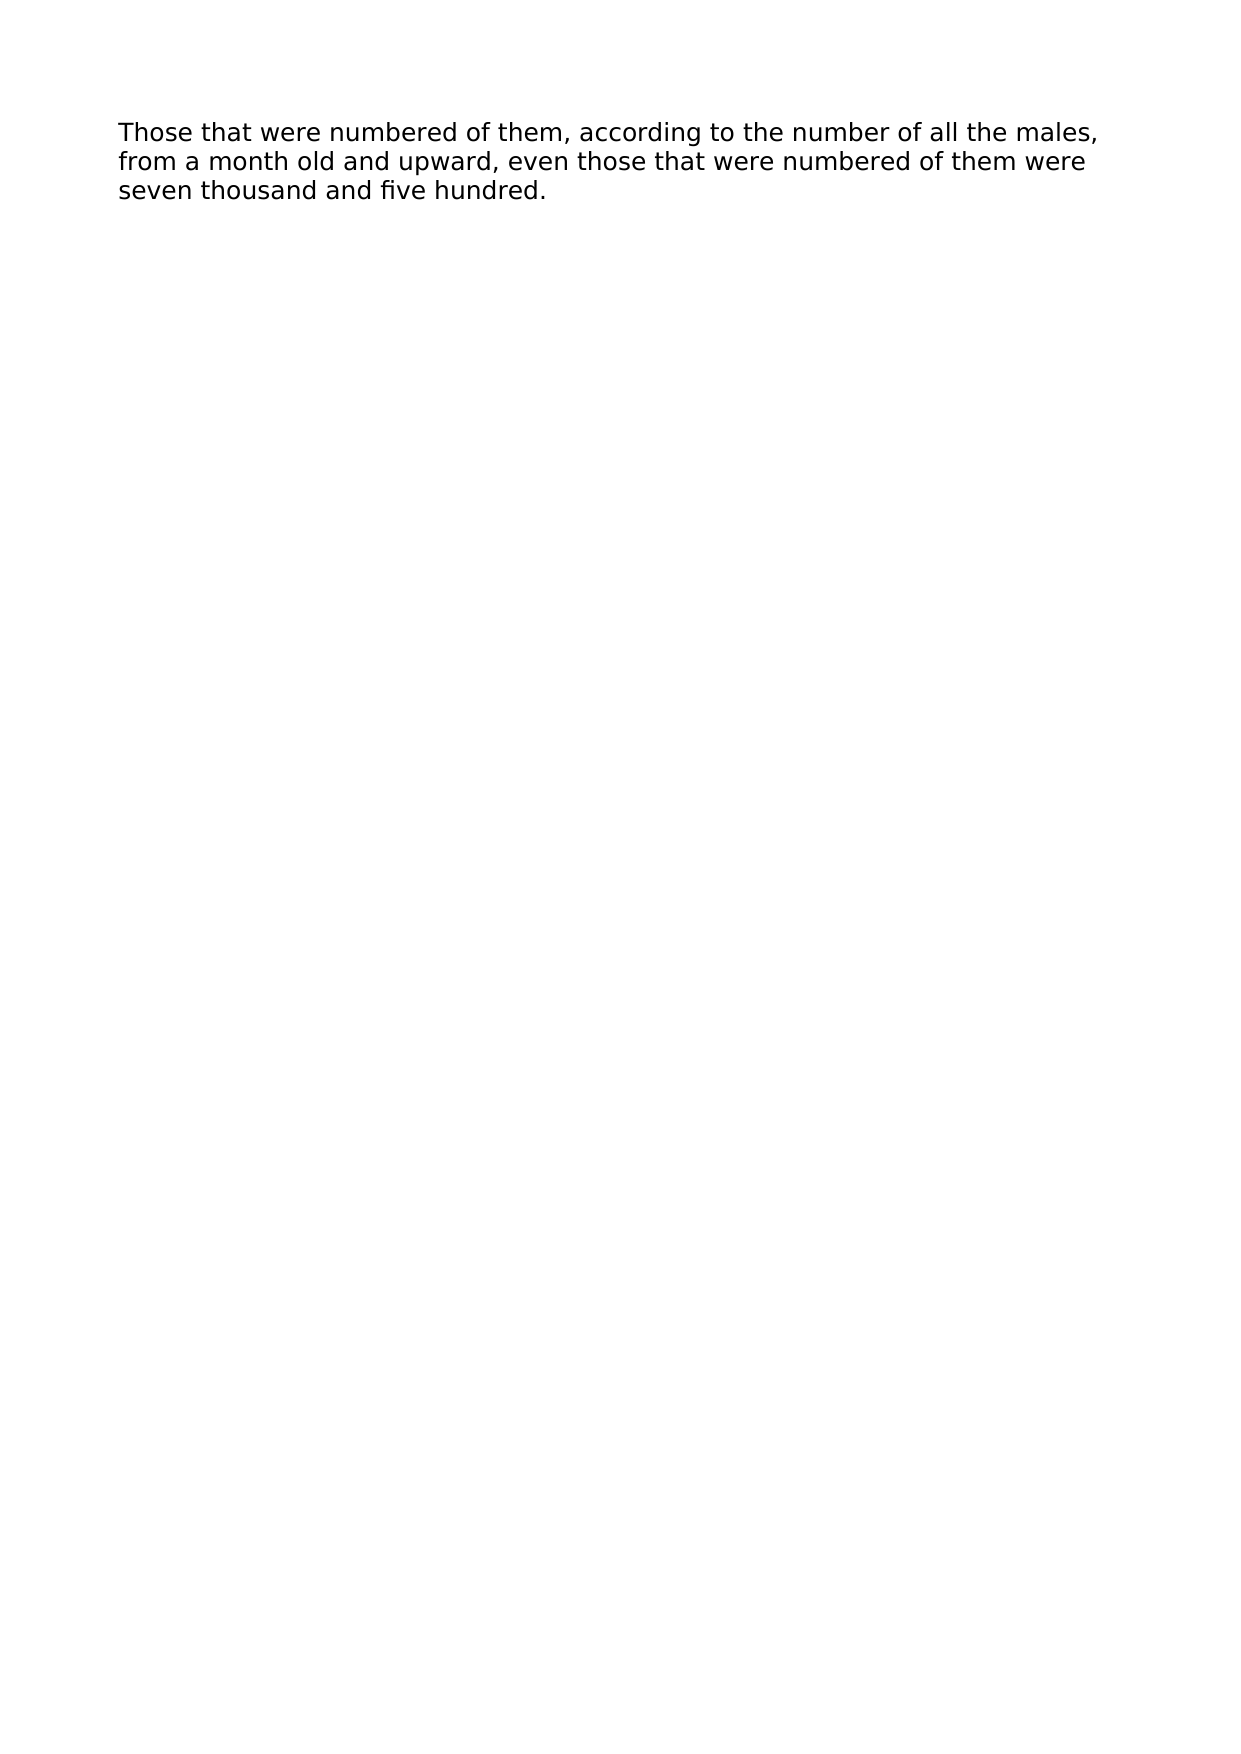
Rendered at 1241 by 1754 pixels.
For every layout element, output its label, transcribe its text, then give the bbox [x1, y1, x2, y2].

text Those that were numbered of them, according to the number of all the males, from a month old and upward, even those that were numbered of them were seven thousand and five hundred. [118, 118, 1122, 206]
